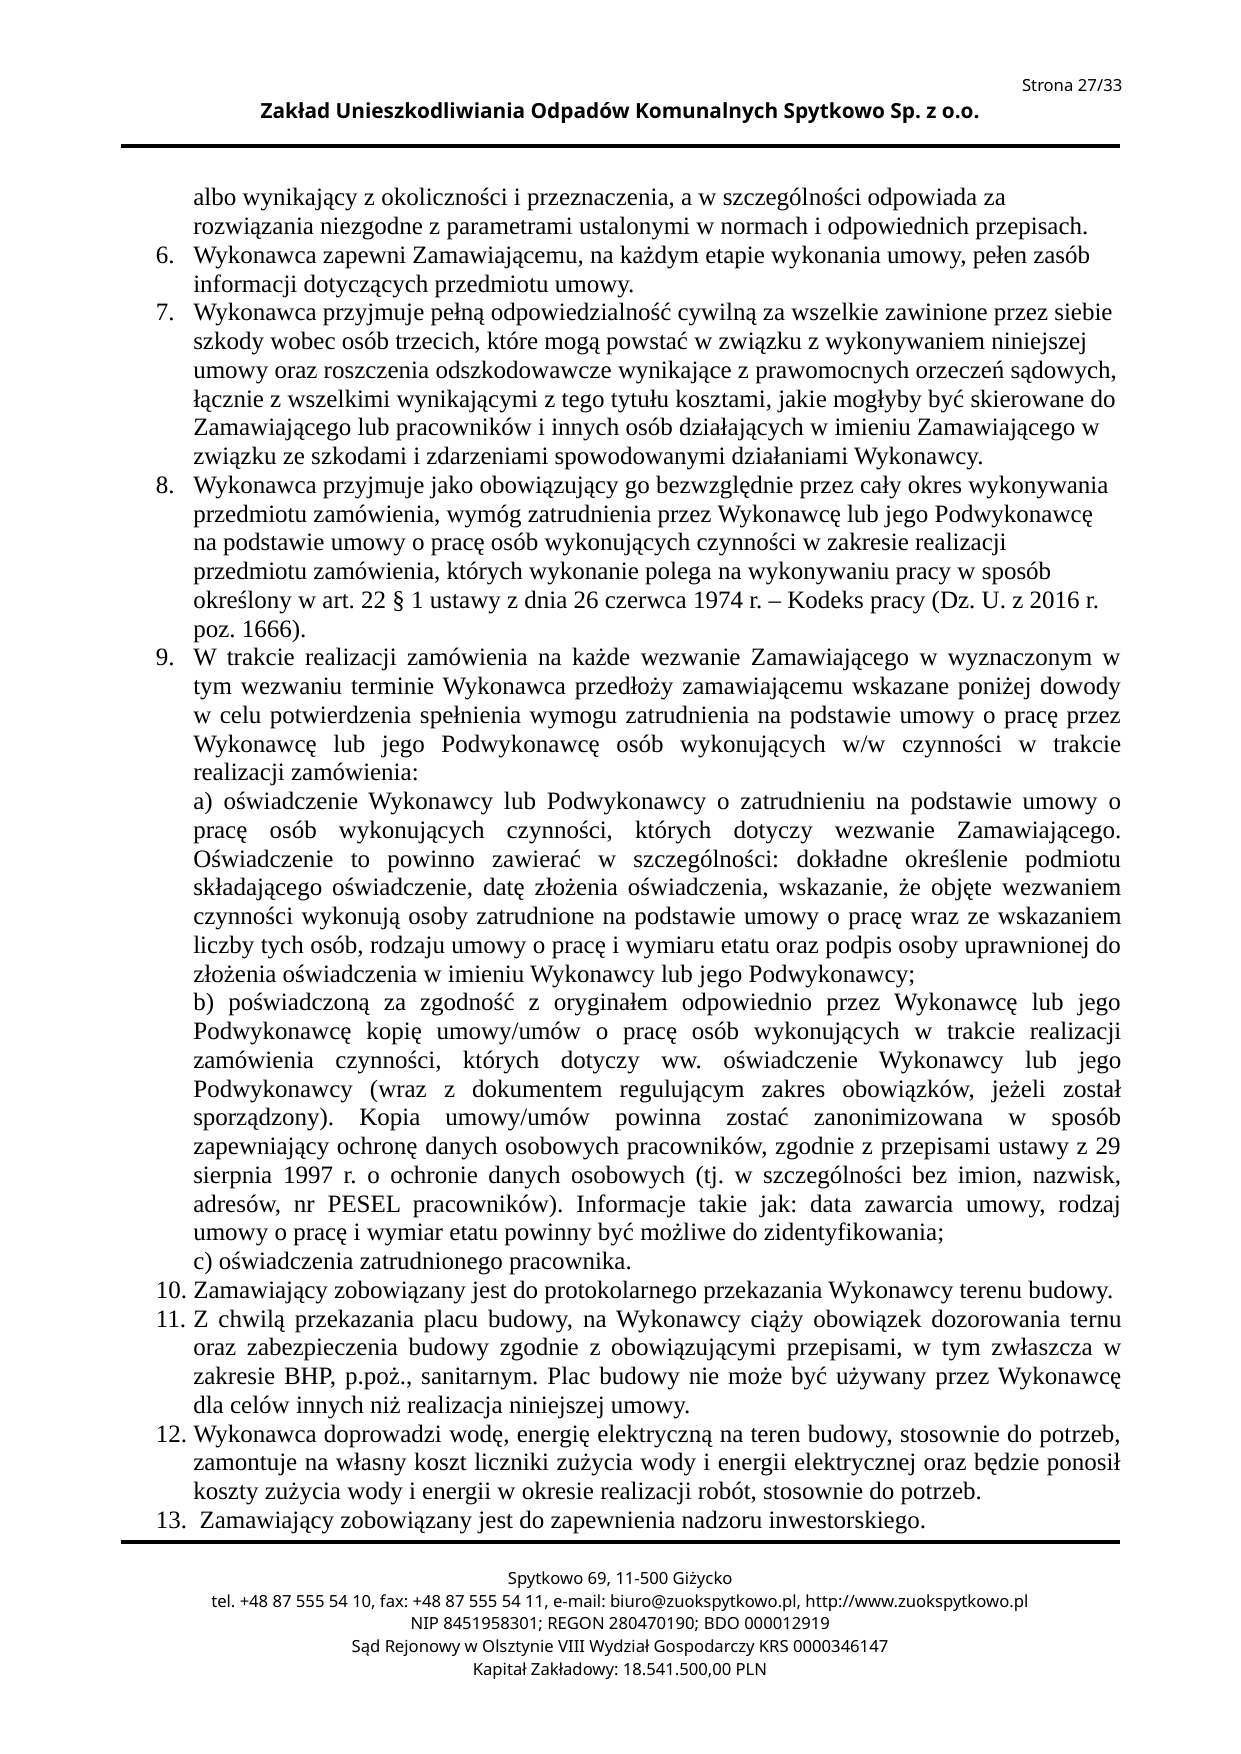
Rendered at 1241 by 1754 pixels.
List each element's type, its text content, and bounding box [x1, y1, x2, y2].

list Zamawiający zobowiązany jest do zapewnienia nadzoru inwestorskiego. [156, 1505, 1122, 1534]
list albo wynikający z okoliczności i przeznaczenia, a w szczególności odpowiada za rozwiązania niezgodne z parametrami ustalonymi w normach i odpowiednich przepisach. [156, 182, 1122, 240]
text a) oświadczenie Wykonawcy lub Podwykonawcy o zatrudnieniu na podstawie umowy o pracę osób wykonujących czynności, których dotyczy wezwanie Zamawiającego. Oświadczenie to powinno zawierać w szczególności: dokładne określenie podmiotu składającego oświadczenie, datę złożenia oświadczenia, wskazanie, że objęte wezwaniem czynności wykonują osoby zatrudnione na podstawie umowy o pracę wraz ze wskazaniem liczby tych osób, rodzaju umowy o pracę i wymiaru etatu oraz podpis osoby uprawnionej do złożenia oświadczenia w imieniu Wykonawcy lub jego Podwykonawcy; [193, 786, 1122, 987]
list Z chwilą przekazania placu budowy, na Wykonawcy ciąży obowiązek dozorowania ternu oraz zabezpieczenia budowy zgodnie z obowiązującymi przepisami, w tym zwłaszcza w zakresie BHP, p.poż., sanitarnym. Plac budowy nie może być używany przez Wykonawcę dla celów innych niż realizacja niniejszej umowy. [156, 1304, 1122, 1419]
list W trakcie realizacji zamówienia na każde wezwanie Zamawiającego w wyznaczonym w tym wezwaniu terminie Wykonawca przedłoży zamawiającemu wskazane poniżej dowody w celu potwierdzenia spełnienia wymogu zatrudnienia na podstawie umowy o pracę przez Wykonawcę lub jego Podwykonawcę osób wykonujących w/w czynności w trakcie realizacji zamówienia: [156, 642, 1122, 786]
list Zamawiający zobowiązany jest do protokolarnego przekazania Wykonawcy terenu budowy. [156, 1275, 1122, 1304]
list Wykonawca doprowadzi wodę, energię elektryczną na teren budowy, stosownie do potrzeb, zamontuje na własny koszt liczniki zużycia wody i energii elektrycznej oraz będzie ponosił koszty zużycia wody i energii w okresie realizacji robót, stosownie do potrzeb. [156, 1419, 1122, 1505]
list Wykonawca przyjmuje jako obowiązujący go bezwzględnie przez cały okres wykonywania przedmiotu zamówienia, wymóg zatrudnienia przez Wykonawcę lub jego Podwykonawcę na podstawie umowy o pracę osób wykonujących czynności w zakresie realizacji przedmiotu zamówienia, których wykonanie polega na wykonywaniu pracy w sposób określony w art. 22 § 1 ustawy z dnia 26 czerwca 1974 r. – Kodeks pracy (Dz. U. z 2016 r. poz. 1666). [156, 470, 1122, 642]
text b) poświadczoną za zgodność z oryginałem odpowiednio przez Wykonawcę lub jego Podwykonawcę kopię umowy/umów o pracę osób wykonujących w trakcie realizacji zamówienia czynności, których dotyczy ww. oświadczenie Wykonawcy lub jego Podwykonawcy (wraz z dokumentem regulującym zakres obowiązków, jeżeli został sporządzony). Kopia umowy/umów powinna zostać zanonimizowana w sposób zapewniający ochronę danych osobowych pracowników, zgodnie z przepisami ustawy z 29 sierpnia 1997 r. o ochronie danych osobowych (tj. w szczególności bez imion, nazwisk, adresów, nr PESEL pracowników). Informacje takie jak: data zawarcia umowy, rodzaj umowy o pracę i wymiar etatu powinny być możliwe do zidentyfikowania; [193, 987, 1122, 1246]
list Wykonawca zapewni Zamawiającemu, na każdym etapie wykonania umowy, pełen zasób informacji dotyczących przedmiotu umowy. [156, 240, 1122, 297]
text c) oświadczenia zatrudnionego pracownika. [193, 1246, 1122, 1275]
list Wykonawca przyjmuje pełną odpowiedzialność cywilną za wszelkie zawinione przez siebie szkody wobec osób trzecich, które mogą powstać w związku z wykonywaniem niniejszej umowy oraz roszczenia odszkodowawcze wynikające z prawomocnych orzeczeń sądowych, łącznie z wszelkimi wynikającymi z tego tytułu kosztami, jakie mogłyby być skierowane do Zamawiającego lub pracowników i innych osób działających w imieniu Zamawiającego w związku ze szkodami i zdarzeniami spowodowanymi działaniami Wykonawcy. [156, 297, 1122, 470]
